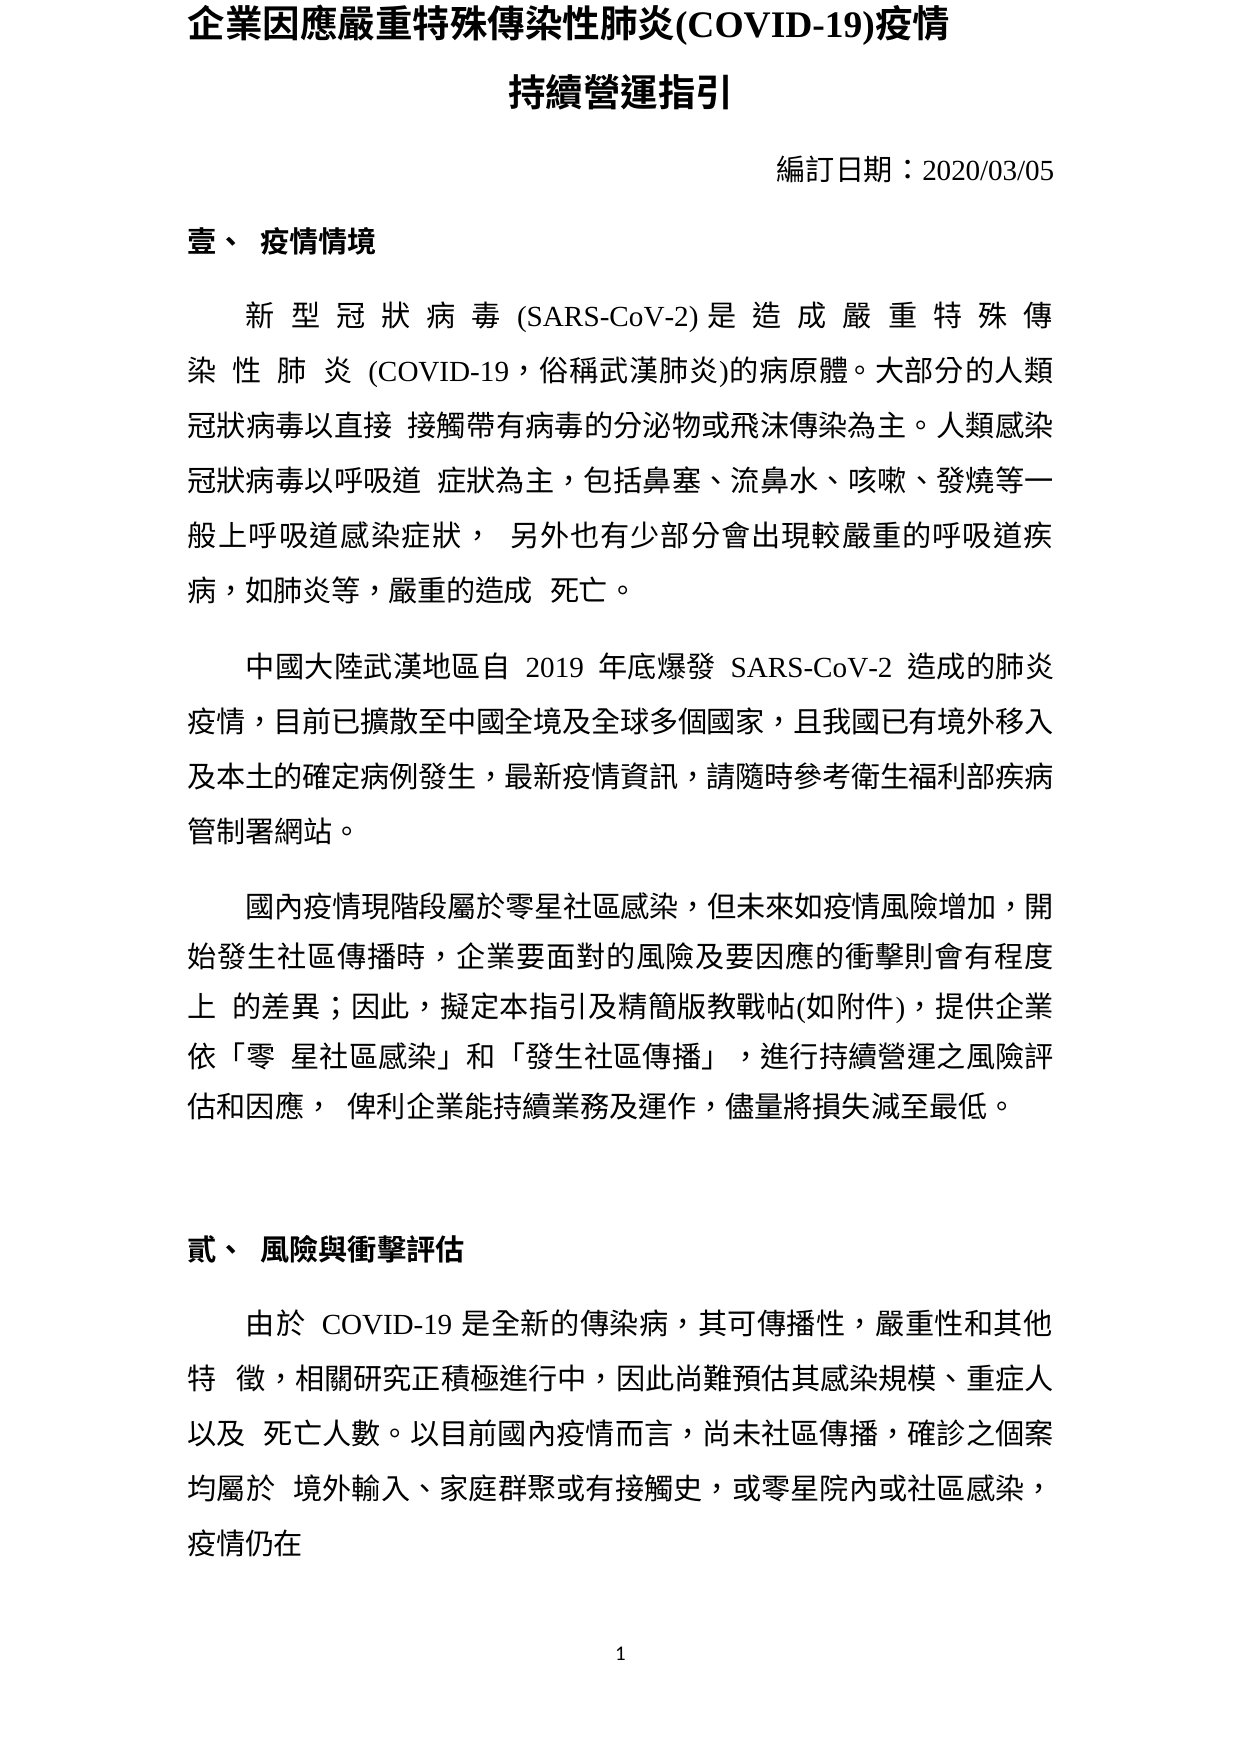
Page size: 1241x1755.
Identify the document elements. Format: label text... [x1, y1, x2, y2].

text 由於 COVID-19 是全新的傳染病，其可傳播性，嚴重性和其他特 徵，相關研究正積極進行中，因此尚難預估其感染規模、重症人以及 死亡人數。以目前國內疫情而言，尚未社區傳播，確診之個案均屬於 境外輸入、家庭群聚或有接觸史，或零星院內或社區感染，疫情仍在 [187, 1301, 1054, 1562]
text 中國大陸武漢地區自 2019 年底爆發 SARS-CoV-2 造成的肺炎 疫情，目前已擴散至中國全境及全球多個國家，且我國已有境外移入 及本土的確定病例發生，最新疫情資訊，請隨時參考衛生福利部疾病 管制署網站。 [187, 644, 1054, 851]
text 編訂日期：2020/03/05 [175, 146, 1054, 188]
text 國內疫情現階段屬於零星社區感染，但未來如疫情風險增加，開 始發生社區傳播時，企業要面對的風險及要因應的衝擊則會有程度上 的差異；因此，擬定本指引及精簡版教戰帖(如附件)，提供企業依「零 星社區感染」和「發生社區傳播」，進行持續營運之風險評估和因應， 俾利企業能持續業務及運作，儘量將損失減至最低。 [187, 877, 1054, 1127]
subtitle 貳、 風險與衝擊評估 [187, 1226, 1066, 1269]
text 持續營運指引 [236, 63, 1004, 117]
subtitle 壹、 疫情情境 [187, 219, 1066, 261]
text 新 型 冠 狀 病 毒 (SARS-CoV-2) 是 造 成 嚴 重 特 殊 傳 染 性 肺 炎 (COVID-19，俗稱武漢肺炎)的病原體。大部分的人類冠狀病毒以直接 接觸帶有病毒的分泌物或飛沫傳染為主。人類感染冠狀病毒以呼吸道 症狀為主，包括鼻塞、流鼻水、咳嗽、發燒等一般上呼吸道感染症狀， 另外也有少部分會出現較嚴重的呼吸道疾病，如肺炎等，嚴重的造成 死亡。 [187, 293, 1054, 609]
subtitle 企業因應嚴重特殊傳染性肺炎(COVID-19)疫情 [187, 0, 1066, 47]
